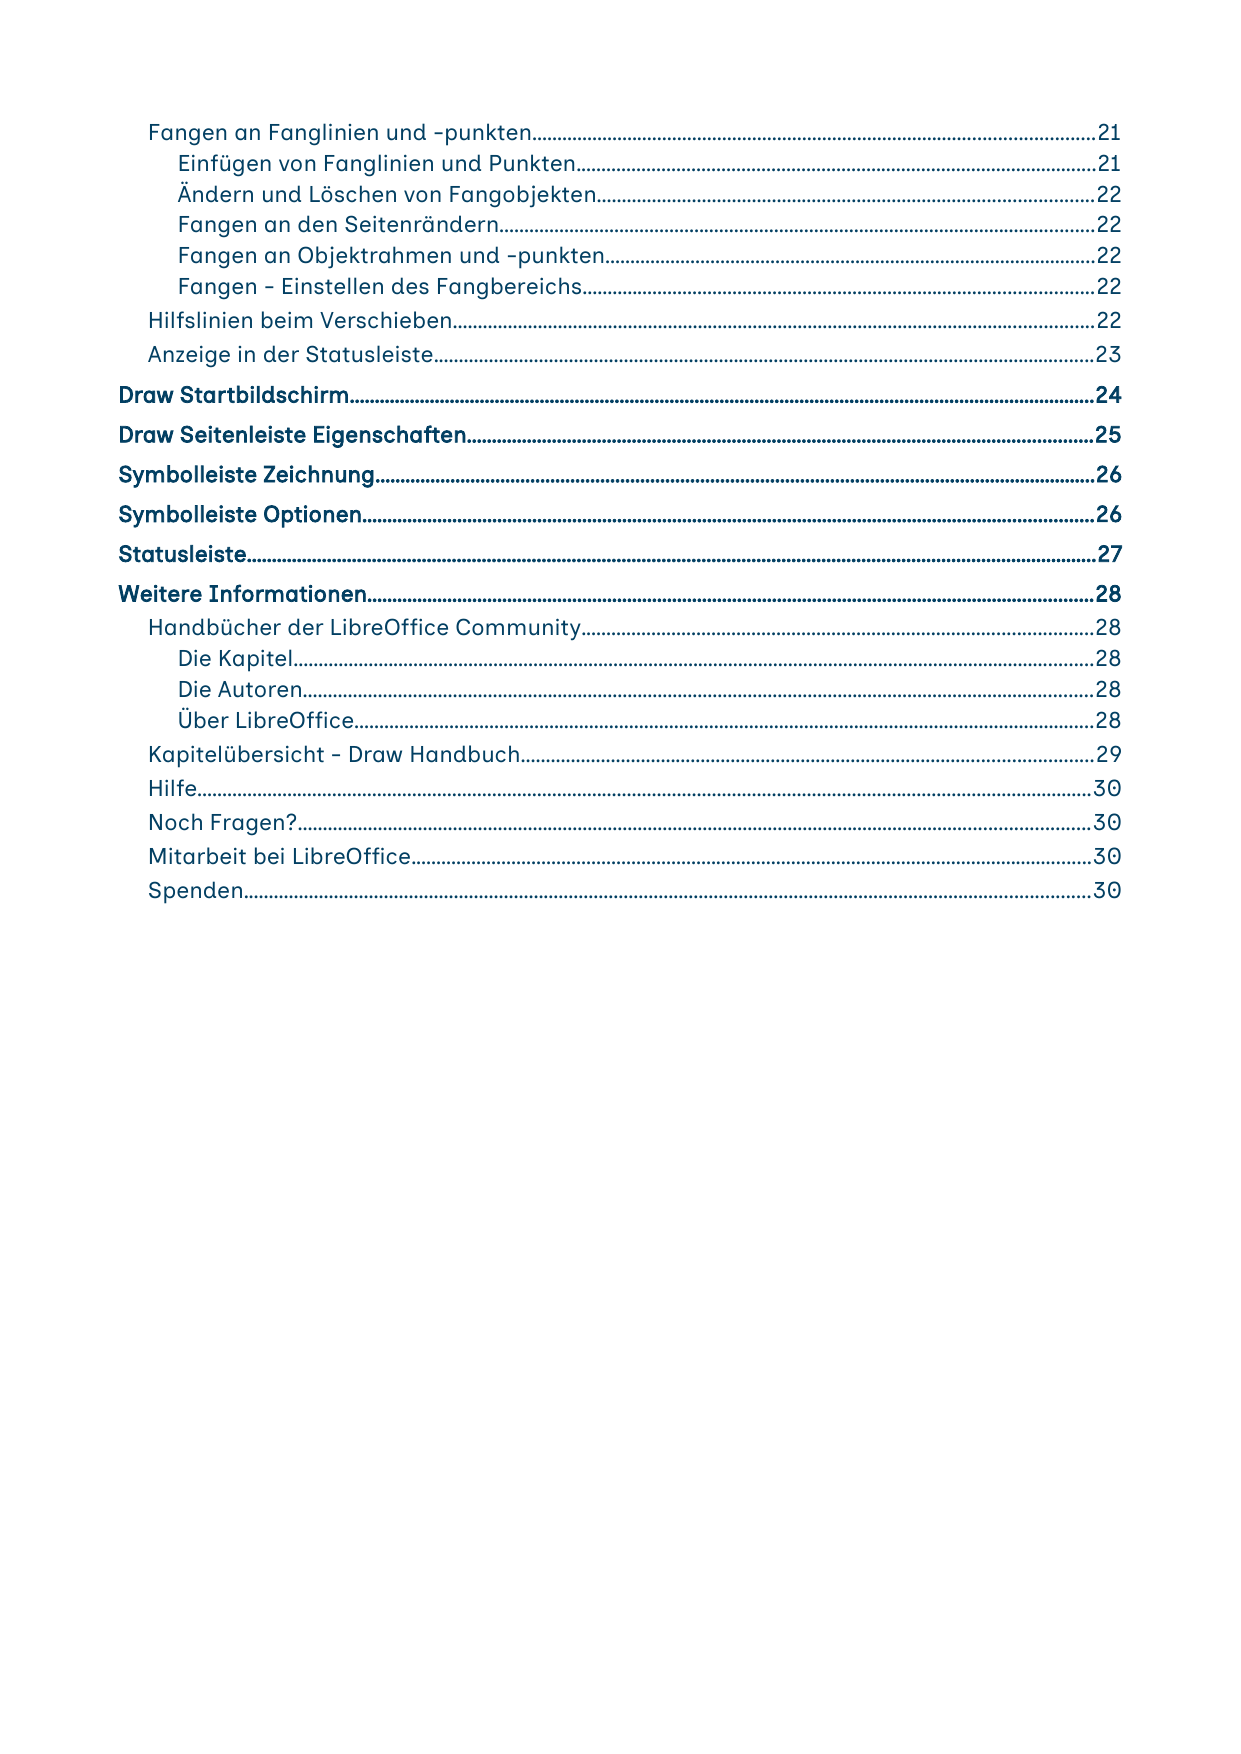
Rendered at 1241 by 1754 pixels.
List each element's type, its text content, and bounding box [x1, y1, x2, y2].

text Die Kapitel 28 [177, 644, 1122, 672]
text Kapitelübersicht - Draw Handbuch 29 [148, 740, 1122, 768]
text Draw Seitenleiste Eigenschaften 25 [118, 420, 1122, 448]
text Noch Fragen? 30 [148, 808, 1122, 836]
text Handbücher der LibreOffice Community 28 [148, 613, 1122, 641]
text Mitarbeit bei LibreOffice 30 [148, 842, 1122, 870]
text Anzeige in der Statusleiste 23 [148, 341, 1122, 369]
text Fangen an Fanglinien und -punkten 21 [148, 118, 1122, 146]
text Symbolleiste Zeichnung 26 [118, 460, 1122, 488]
text Fangen - Einstellen des Fangbereichs 22 [177, 273, 1122, 301]
text Draw Startbildschirm 24 [118, 381, 1122, 408]
text Hilfe 30 [148, 774, 1122, 802]
text Statusleiste 27 [118, 540, 1122, 568]
text Einfügen von Fanglinien und Punkten 21 [177, 149, 1122, 177]
text Hilfslinien beim Verschieben 22 [148, 307, 1122, 335]
text Ändern und Löschen von Fangobjekten 22 [177, 180, 1122, 208]
text Weitere Informationen 28 [118, 579, 1122, 607]
text Spenden 30 [148, 876, 1122, 904]
text Über LibreOffice 28 [177, 706, 1122, 734]
text Die Autoren 28 [177, 675, 1122, 703]
text Fangen an den Seitenrändern 22 [177, 211, 1122, 239]
text Fangen an Objektrahmen und -punkten 22 [177, 242, 1122, 270]
text Symbolleiste Optionen 26 [118, 500, 1122, 528]
